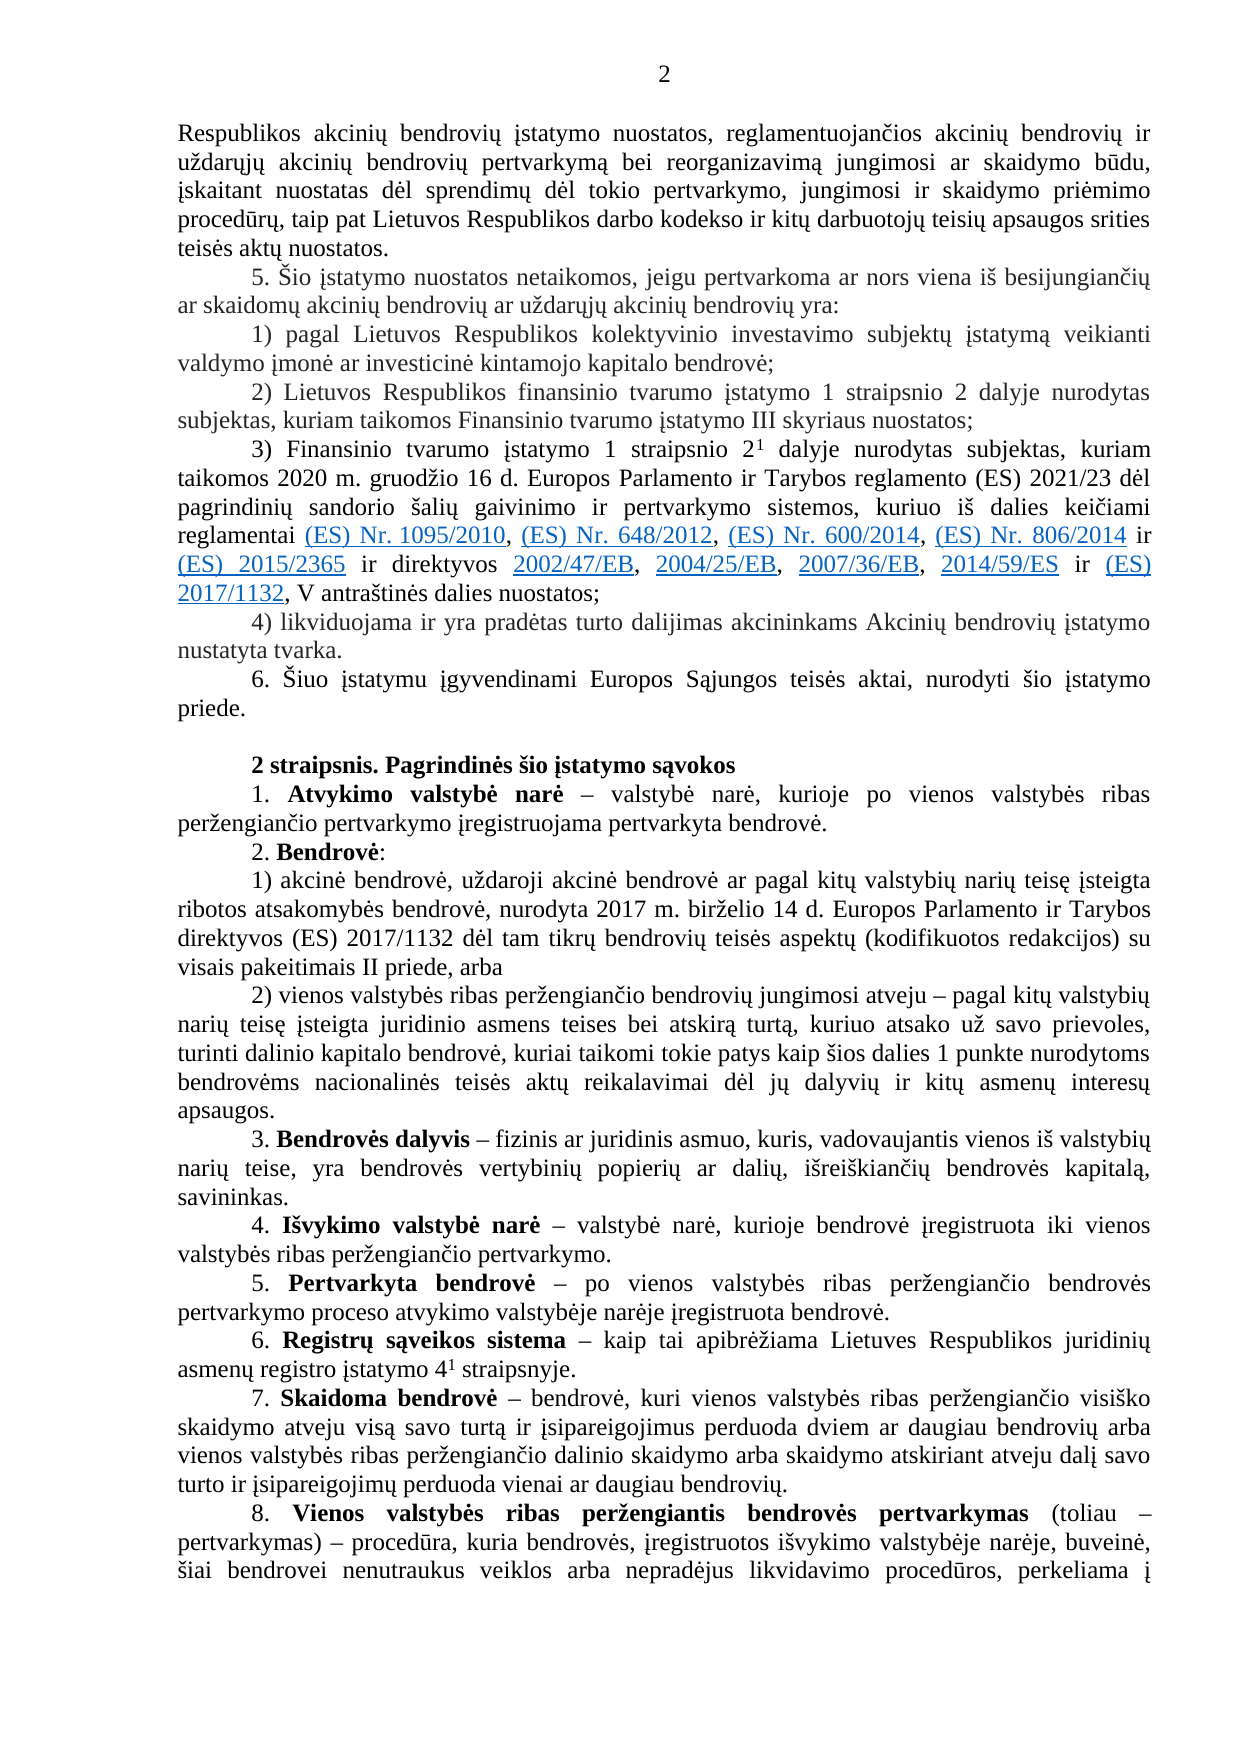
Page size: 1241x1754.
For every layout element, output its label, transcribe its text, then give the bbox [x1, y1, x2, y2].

text 4) likviduojama ir yra pradėtas turto dalijimas akcininkams Akcinių bendrovių įstatymo nustatyta tvarka. [177, 607, 1152, 664]
text 5. Šio įstatymo nuostatos netaikomos, jeigu pertvarkoma ar nors viena iš besijungiančių ar skaidomų akcinių bendrovių ar uždarųjų akcinių bendrovių yra: [177, 262, 1152, 319]
text 1. Atvykimo valstybė narė – valstybė narė, kurioje po vienos valstybės ribas peržengiančio pertvarkymo įregistruojama pertvarkyta bendrovė. [177, 779, 1152, 837]
text 6. Šiuo įstatymu įgyvendinami Europos Sąjungos teisės aktai, nurodyti šio įstatymo priede. [177, 664, 1152, 722]
text 1) akcinė bendrovė, uždaroji akcinė bendrovė ar pagal kitų valstybių narių teisę įsteigta ribotos atsakomybės bendrovė, nurodyta 2017 m. birželio 14 d. Europos Parlamento ir Tarybos direktyvos (ES) 2017/1132 dėl tam tikrų bendrovių teisės aspektų (kodifikuotos redakcijos) su visais pakeitimais II priede, arba [177, 866, 1152, 981]
text 2) Lietuvos Respublikos finansinio tvarumo įstatymo 1 straipsnio 2 dalyje nurodytas subjektas, kuriam taikomos Finansinio tvarumo įstatymo III skyriaus nuostatos; [177, 377, 1152, 434]
text 5. Pertvarkyta bendrovė – po vienos valstybės ribas peržengiančio bendrovės pertvarkymo proceso atvykimo valstybėje narėje įregistruota bendrovė. [177, 1268, 1152, 1326]
text 2. Bendrovė: [177, 837, 1152, 866]
text Respublikos akcinių bendrovių įstatymo nuostatos, reglamentuojančios akcinių bendrovių ir uždarųjų akcinių bendrovių pertvarkymą bei reorganizavimą jungimosi ar skaidymo būdu, įskaitant nuostatas dėl sprendimų dėl tokio pertvarkymo, jungimosi ir skaidymo priėmimo procedūrų, taip pat Lietuvos Respublikos darbo kodekso ir kitų darbuotojų teisių apsaugos srities teisės aktų nuostatos. [177, 118, 1152, 262]
text 7. Skaidoma bendrovė – bendrovė, kuri vienos valstybės ribas peržengiančio visiško skaidymo atveju visą savo turtą ir įsipareigojimus perduoda dviem ar daugiau bendrovių arba vienos valstybės ribas peržengiančio dalinio skaidymo arba skaidymo atskiriant atveju dalį savo turto ir įsipareigojimų perduoda vienai ar daugiau bendrovių. [177, 1383, 1152, 1498]
text 6. Registrų sąveikos sistema – kaip tai apibrėžiama Lietuves Respublikos juridinių asmenų registro įstatymo 41 straipsnyje. [177, 1326, 1152, 1383]
text 2) vienos valstybės ribas peržengiančio bendrovių jungimosi atveju – pagal kitų valstybių narių teisę įsteigta juridinio asmens teises bei atskirą turtą, kuriuo atsako už savo prievoles, turinti dalinio kapitalo bendrovė, kuriai taikomi tokie patys kaip šios dalies 1 punkte nurodytoms bendrovėms nacionalinės teisės aktų reikalavimai dėl jų dalyvių ir kitų asmenų interesų apsaugos. [177, 981, 1152, 1124]
text 4. Išvykimo valstybė narė – valstybė narė, kurioje bendrovė įregistruota iki vienos valstybės ribas peržengiančio pertvarkymo. [177, 1211, 1152, 1268]
text 1) pagal Lietuvos Respublikos kolektyvinio investavimo subjektų įstatymą veikianti valdymo įmonė ar investicinė kintamojo kapitalo bendrovė; [177, 319, 1152, 377]
text 3. Bendrovės dalyvis – fizinis ar juridinis asmuo, kuris, vadovaujantis vienos iš valstybių narių teise, yra bendrovės vertybinių popierių ar dalių, išreiškiančių bendrovės kapitalą, savininkas. [177, 1124, 1152, 1211]
text 2 straipsnis. Pagrindinės šio įstatymo sąvokos [177, 751, 1152, 779]
text 8. Vienos valstybės ribas peržengiantis bendrovės pertvarkymas (toliau – pertvarkymas) – procedūra, kuria bendrovės, įregistruotos išvykimo valstybėje narėje, buveinė, šiai bendrovei nenutraukus veiklos arba nepradėjus likvidavimo procedūros, perkeliama į [177, 1498, 1152, 1584]
text 3) Finansinio tvarumo įstatymo 1 straipsnio 21 dalyje nurodytas subjektas, kuriam taikomos 2020 m. gruodžio 16 d. Europos Parlamento ir Tarybos reglamento (ES) 2021/23 dėl pagrindinių sandorio šalių gaivinimo ir pertvarkymo sistemos, kuriuo iš dalies keičiami reglamentai (ES) Nr. 1095/2010, (ES) Nr. 648/2012, (ES) Nr. 600/2014, (ES) Nr. 806/2014 ir (ES) 2015/2365 ir direktyvos 2002/47/EB, 2004/25/EB, 2007/36/EB, 2014/59/ES ir (ES) 2017/1132, V antraštinės dalies nuostatos; [177, 434, 1152, 607]
